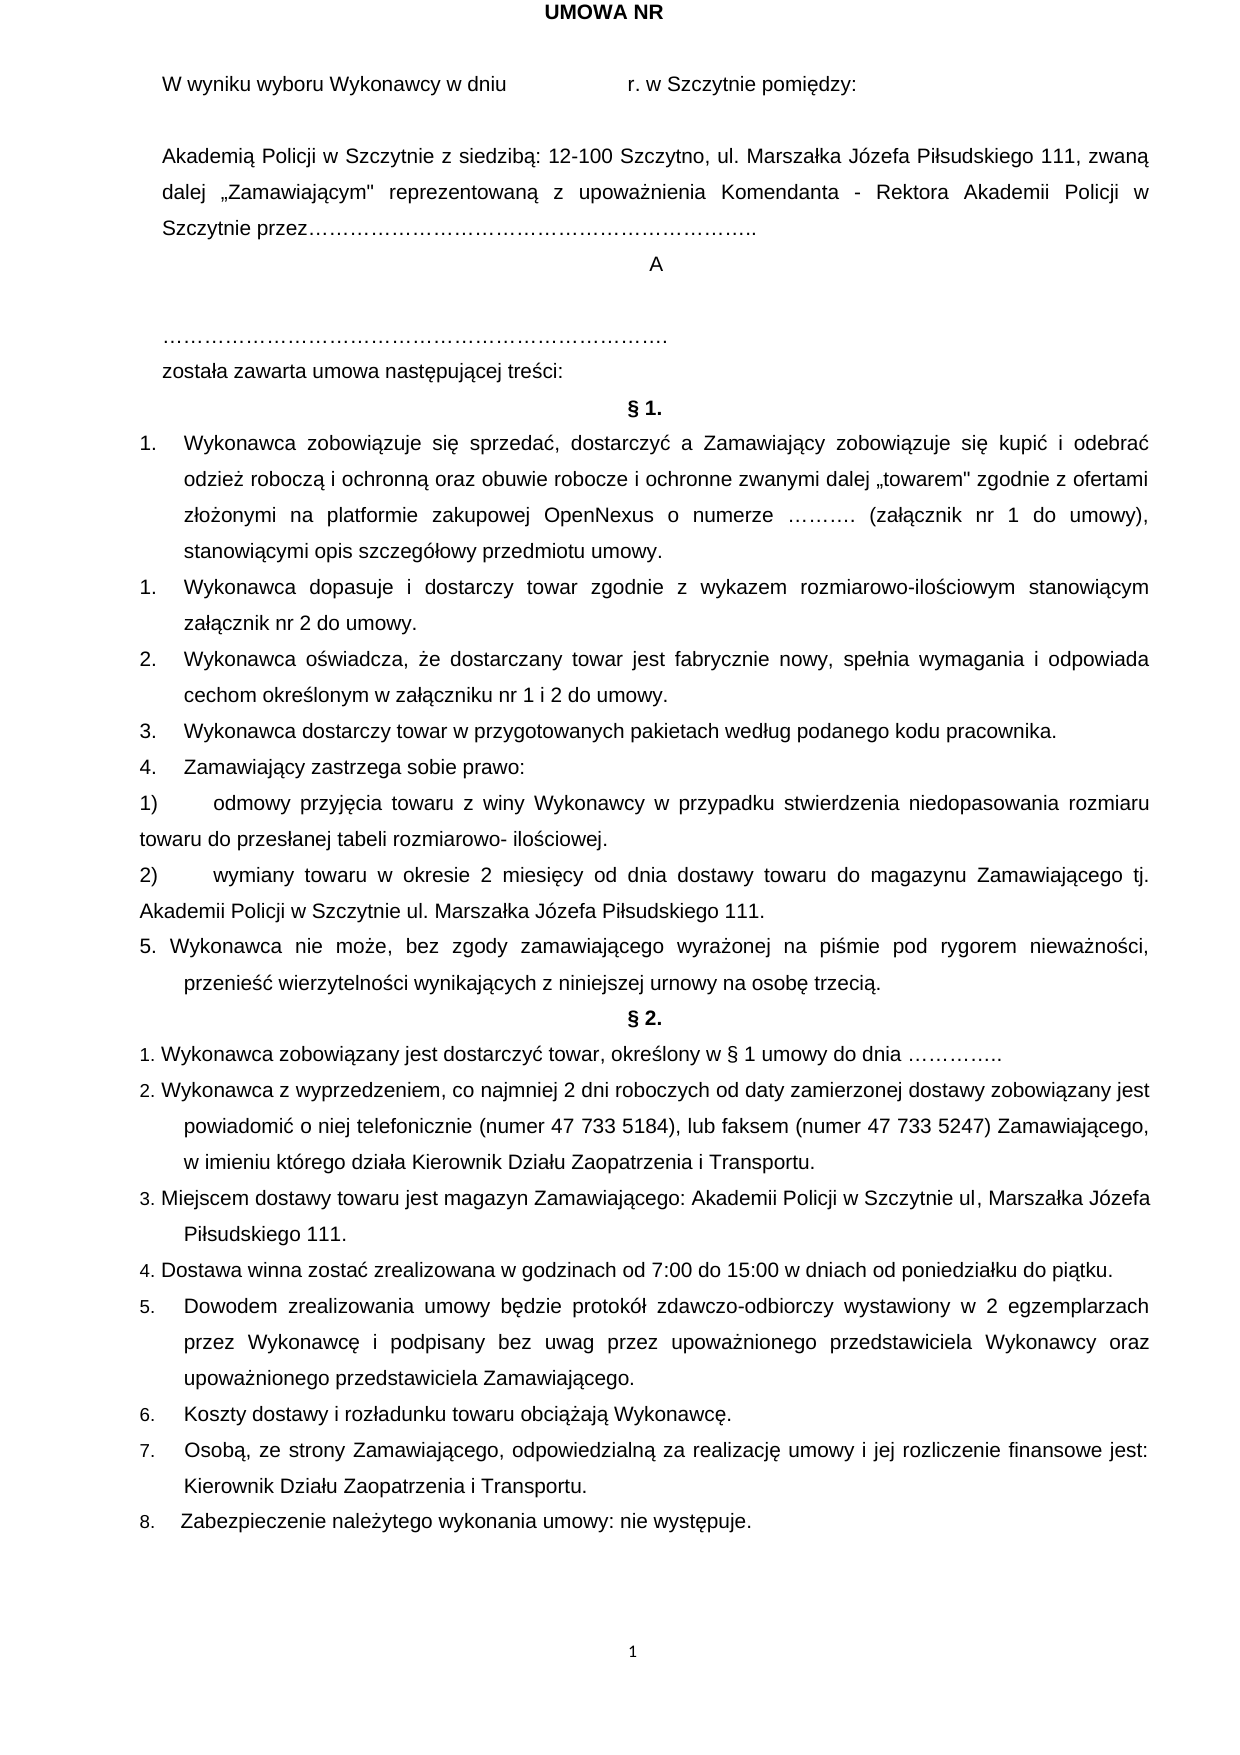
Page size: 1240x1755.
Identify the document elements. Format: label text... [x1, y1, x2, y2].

list Dowodem zrealizowania umowy będzie protokół zdawczo-odbiorczy wystawiony w 2 egzemplarzach przez Wykonawcę i podpisany bez uwag przez upoważnionego przedstawiciela Wykonawcy oraz upoważnionego przedstawiciela Zamawiającego. [139, 1294, 1150, 1389]
list Wykonawca nie może, bez zgody zamawiającego wyrażonej na piśmie pod rygorem nieważności, przenieść wierzytelności wynikających z niniejszej urnowy na osobę trzecią. [139, 934, 1150, 994]
list Wykonawca dostarczy towar w przygotowanych pakietach według podanego kodu pracownika. [139, 719, 1150, 743]
text A [162, 252, 1150, 276]
text Akademią Policji w Szczytnie z siedzibą: 12-100 Szczytno, ul. Marszałka Józefa Piłsudskiego 111, zwaną dalej „Zamawiającym" reprezentowaną z upoważnienia Komendanta - Rektora Akademii Policji w Szczytnie przez……………………………………………………….. [162, 144, 1150, 239]
list wymiany towaru w okresie 2 miesięcy od dnia dostawy towaru do magazynu Zamawiającego tj. Akademii Policji w Szczytnie ul. Marszałka Józefa Piłsudskiego 111. [139, 862, 1150, 922]
text UMOWA NR [544, 0, 1155, 24]
list Wykonawca zobowiązuje się sprzedać, dostarczyć a Zamawiający zobowiązuje się kupić i odebrać odzież roboczą i ochronną oraz obuwie robocze i ochronne zwanymi dalej „towarem" zgodnie z ofertami złożonymi na platformie zakupowej OpenNexus o numerze ………. (załącznik nr 1 do umowy), stanowiącymi opis szczegółowy przedmiotu umowy. [139, 431, 1150, 563]
list Wykonawca zobowiązany jest dostarczyć towar, określony w § 1 umowy do dnia ………….. [139, 1042, 1150, 1066]
text ………………………………………………………………. [162, 323, 1150, 347]
list Koszty dostawy i rozładunku towaru obciążają Wykonawcę. [139, 1402, 1150, 1426]
text została zawarta umowa następującej treści: [162, 359, 1150, 383]
text § 2. [139, 1006, 1150, 1030]
list Wykonawca oświadcza, że dostarczany towar jest fabrycznie nowy, spełnia wymagania i odpowiada cechom określonym w załączniku nr 1 i 2 do umowy. [139, 647, 1150, 707]
list Miejscem dostawy towaru jest magazyn Zamawiającego: Akademii Policji w Szczytnie ul, Marszałka Józefa Piłsudskiego 111. [139, 1186, 1150, 1246]
list Dostawa winna zostać zrealizowana w godzinach od 7:00 do 15:00 w dniach od poniedziałku do piątku. [139, 1258, 1158, 1282]
list Wykonawca z wyprzedzeniem, co najmniej 2 dni roboczych od daty zamierzonej dostawy zobowiązany jest powiadomić o niej telefonicznie (numer 47 733 5184), lub faksem (numer 47 733 5247) Zamawiającego, w imieniu którego działa Kierownik Działu Zaopatrzenia i Transportu. [139, 1078, 1150, 1174]
list Osobą, ze strony Zamawiającego, odpowiedzialną za realizację umowy i jej rozliczenie finansowe jest: Kierownik Działu Zaopatrzenia i Transportu. [139, 1437, 1150, 1497]
list Zamawiający zastrzega sobie prawo: [139, 755, 1150, 779]
list odmowy przyjęcia towaru z winy Wykonawcy w przypadku stwierdzenia niedopasowania rozmiaru towaru do przesłanej tabeli rozmiarowo- ilościowej. [139, 791, 1150, 851]
text § 1. [139, 395, 1150, 419]
list Wykonawca dopasuje i dostarczy towar zgodnie z wykazem rozmiarowo-ilościowym stanowiącym załącznik nr 2 do umowy. [139, 575, 1150, 635]
list Zabezpieczenie należytego wykonania umowy: nie występuje. [139, 1509, 1150, 1533]
text W wyniku wyboru Wykonawcy w dniu r. w Szczytnie pomiędzy: [162, 72, 1155, 96]
